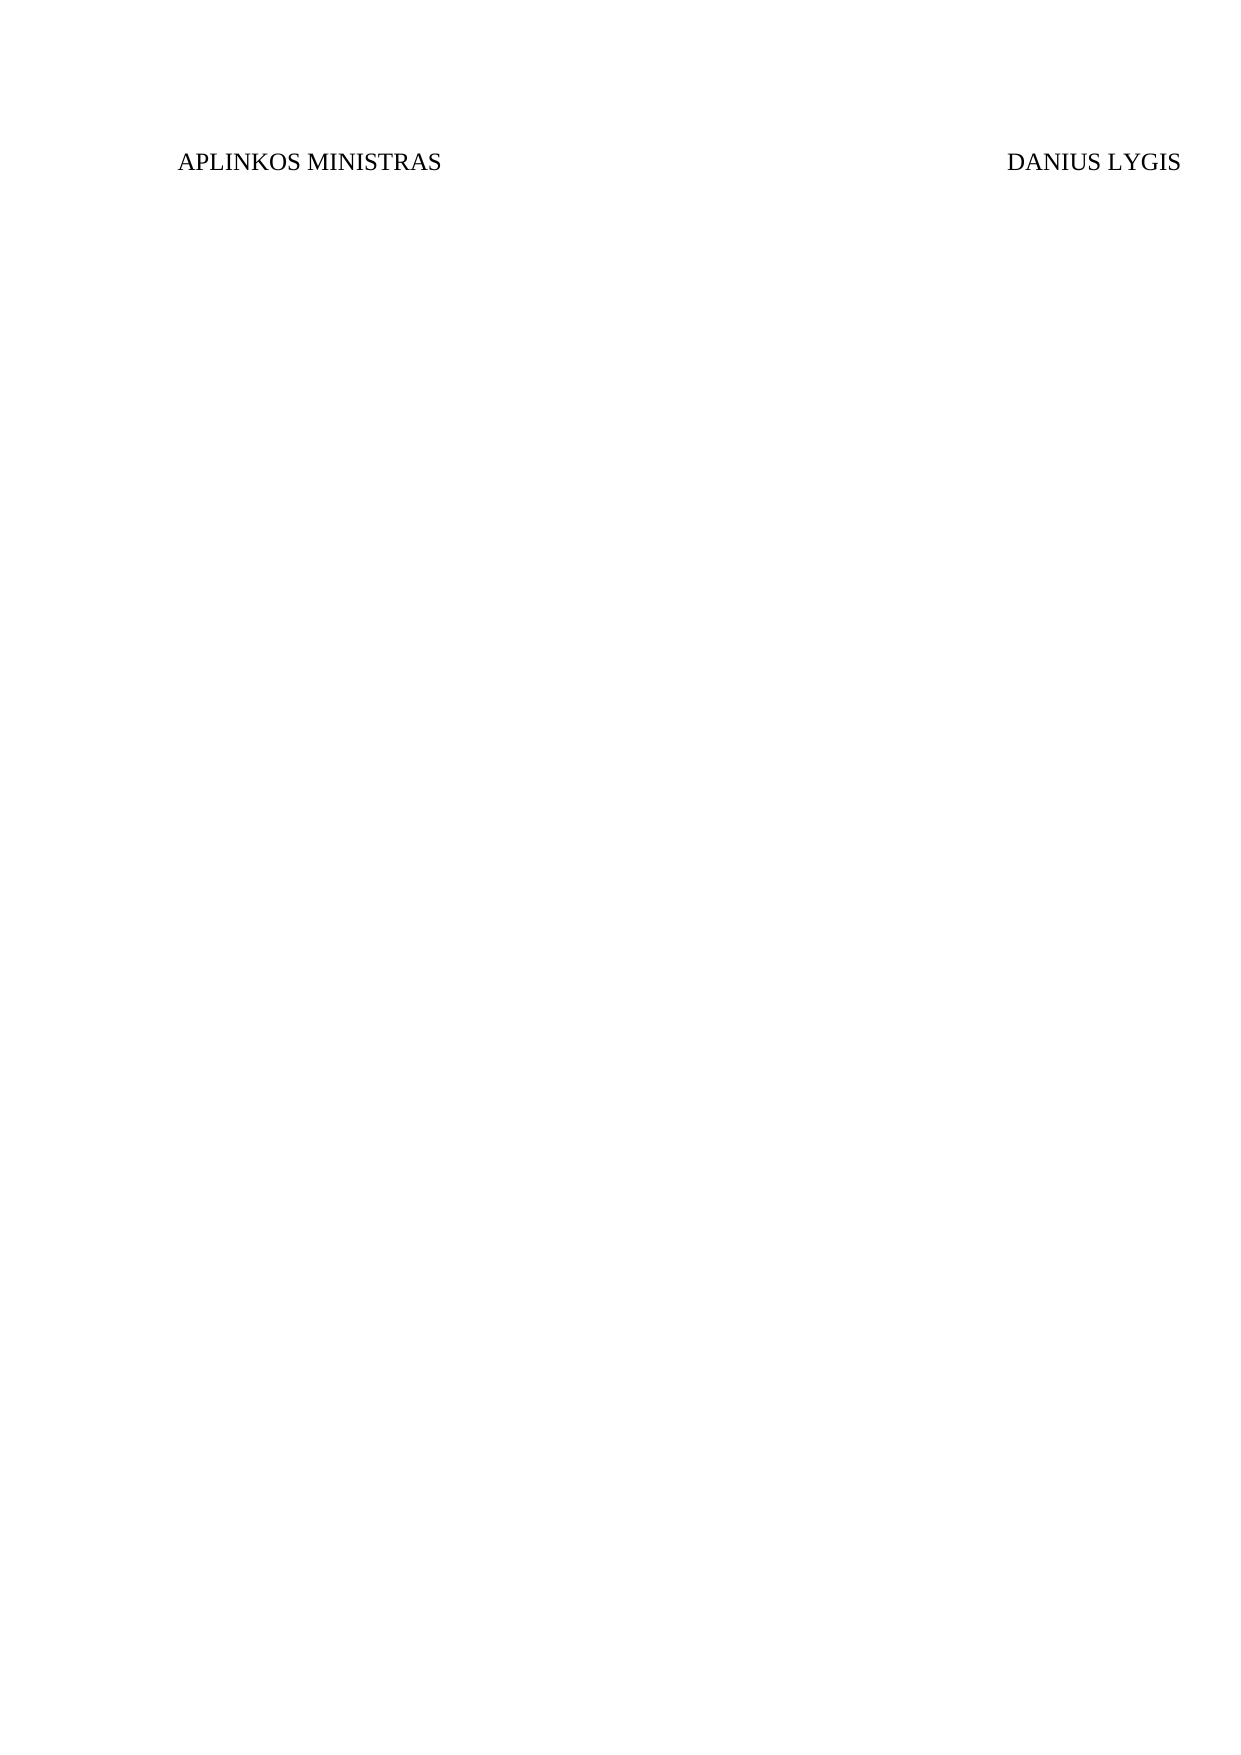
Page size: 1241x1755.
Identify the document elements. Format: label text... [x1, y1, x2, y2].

text APLINKOS MINISTRAS DANIUS LYGIS [177, 147, 1181, 176]
